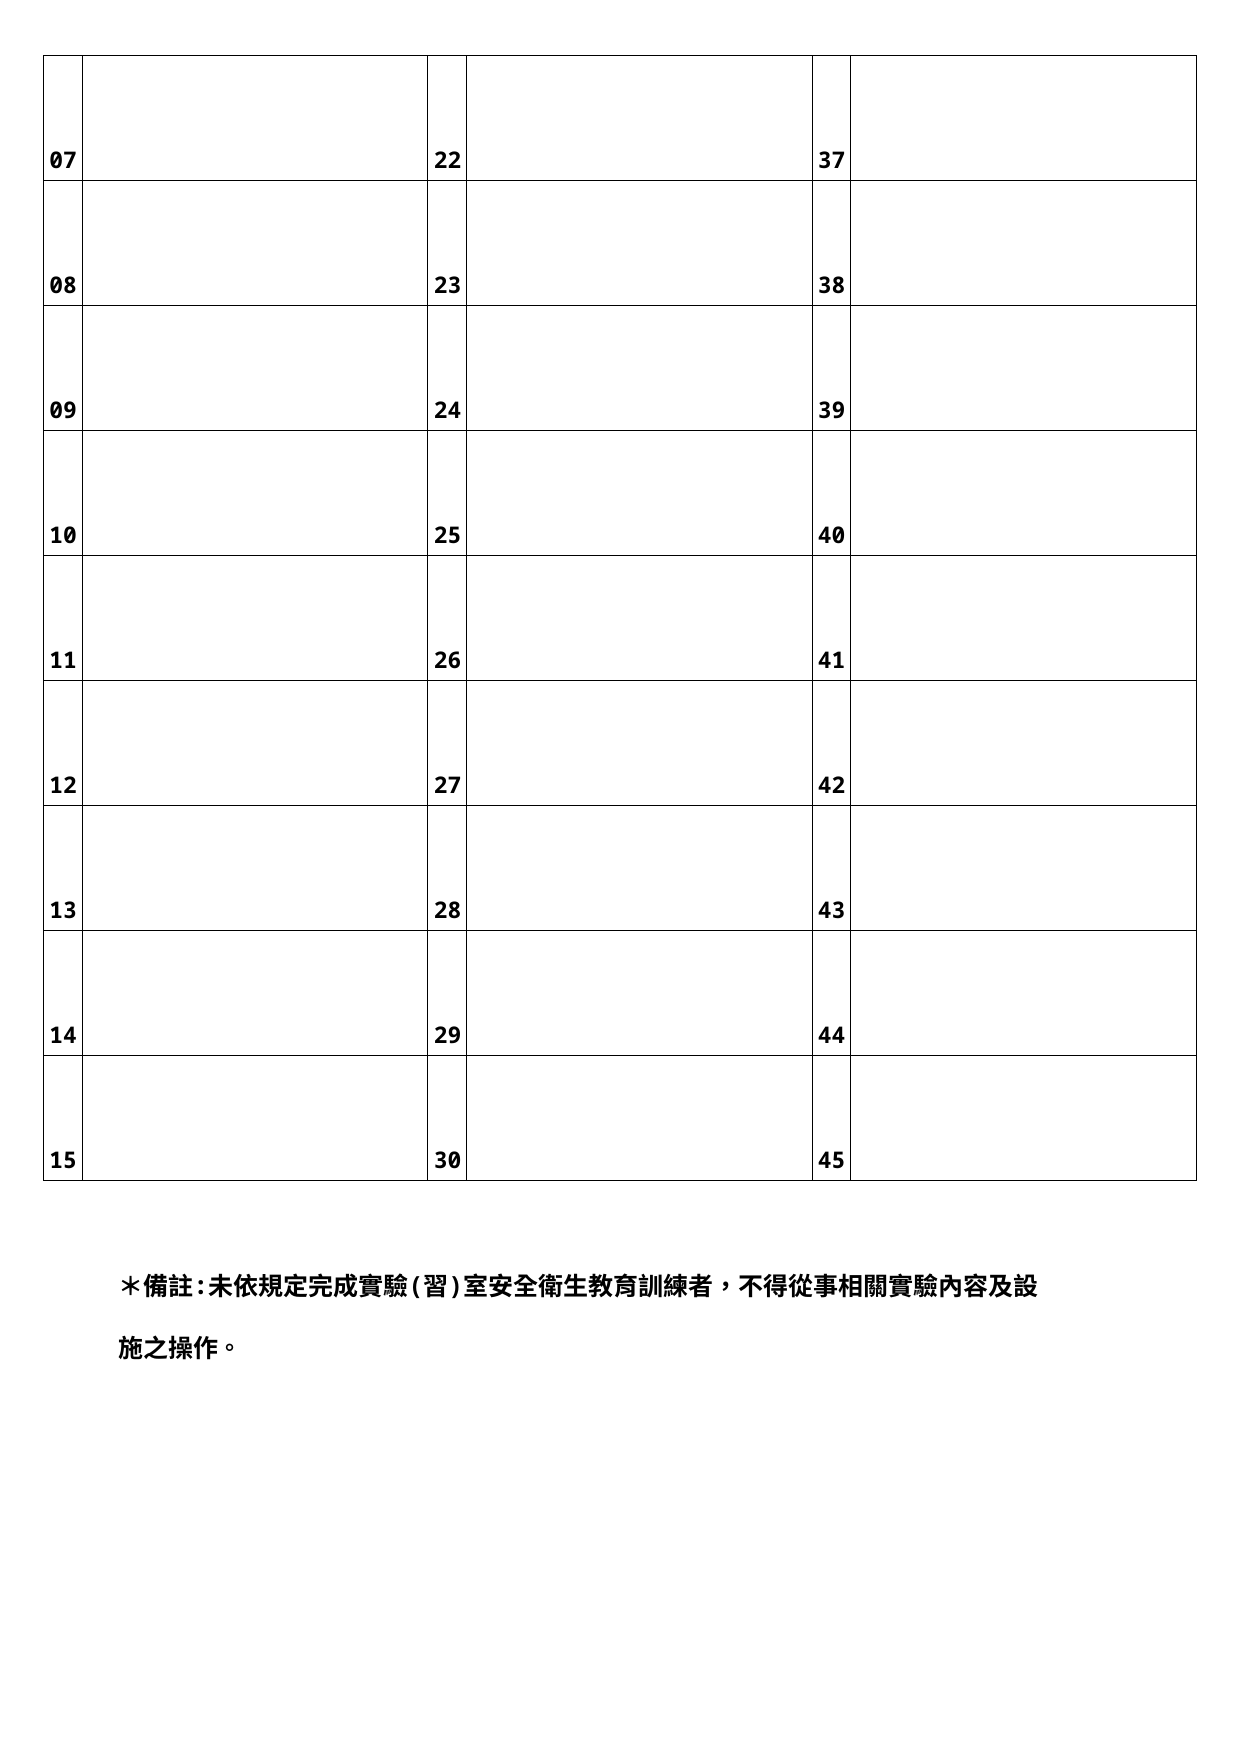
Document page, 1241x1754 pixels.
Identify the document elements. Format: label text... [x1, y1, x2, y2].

table_cell [467, 56, 812, 180]
table_cell [83, 681, 427, 805]
table_cell 13 [44, 806, 82, 930]
table_cell [851, 1056, 1196, 1180]
table_cell [467, 1056, 812, 1180]
table_cell 08 [44, 181, 82, 305]
table_cell [467, 431, 812, 555]
table_cell [83, 56, 427, 180]
text ＊備註:未依規定完成實驗(習)室安全衛生教育訓練者，不得從事相關實驗內容及設施之操作。 [118, 1243, 1063, 1368]
table_cell 42 [813, 681, 850, 805]
table_cell 22 [428, 56, 466, 180]
table_cell 25 [428, 431, 466, 555]
table_cell [467, 806, 812, 930]
table_cell 29 [428, 931, 466, 1055]
table_cell 30 [428, 1056, 466, 1180]
table_cell 26 [428, 556, 466, 680]
table_cell 07 [44, 56, 82, 180]
table_cell [83, 1056, 427, 1180]
table_cell [851, 181, 1196, 305]
table_cell 23 [428, 181, 466, 305]
table_cell [851, 806, 1196, 930]
table_cell [467, 681, 812, 805]
table_cell 41 [813, 556, 850, 680]
table_cell [83, 181, 427, 305]
table_cell 27 [428, 681, 466, 805]
table_cell 45 [813, 1056, 850, 1180]
table_cell [467, 931, 812, 1055]
table_cell [467, 306, 812, 430]
table_cell 24 [428, 306, 466, 430]
table_cell [83, 556, 427, 680]
table_cell 44 [813, 931, 850, 1055]
table_cell [467, 181, 812, 305]
table_cell 43 [813, 806, 850, 930]
table_cell 09 [44, 306, 82, 430]
table_cell [83, 306, 427, 430]
table_cell 10 [44, 431, 82, 555]
table_cell [851, 306, 1196, 430]
table_cell 15 [44, 1056, 82, 1180]
table_cell [851, 556, 1196, 680]
table_cell [467, 556, 812, 680]
table_cell 37 [813, 56, 850, 180]
table_cell [83, 806, 427, 930]
table_cell 39 [813, 306, 850, 430]
table_cell [851, 931, 1196, 1055]
table_cell 14 [44, 931, 82, 1055]
table_cell 11 [44, 556, 82, 680]
table_cell [851, 431, 1196, 555]
table_cell [851, 56, 1196, 180]
table_cell 12 [44, 681, 82, 805]
table_cell [851, 681, 1196, 805]
table_cell 40 [813, 431, 850, 555]
table_cell 28 [428, 806, 466, 930]
table_cell 38 [813, 181, 850, 305]
table_cell [83, 431, 427, 555]
table_cell [83, 931, 427, 1055]
